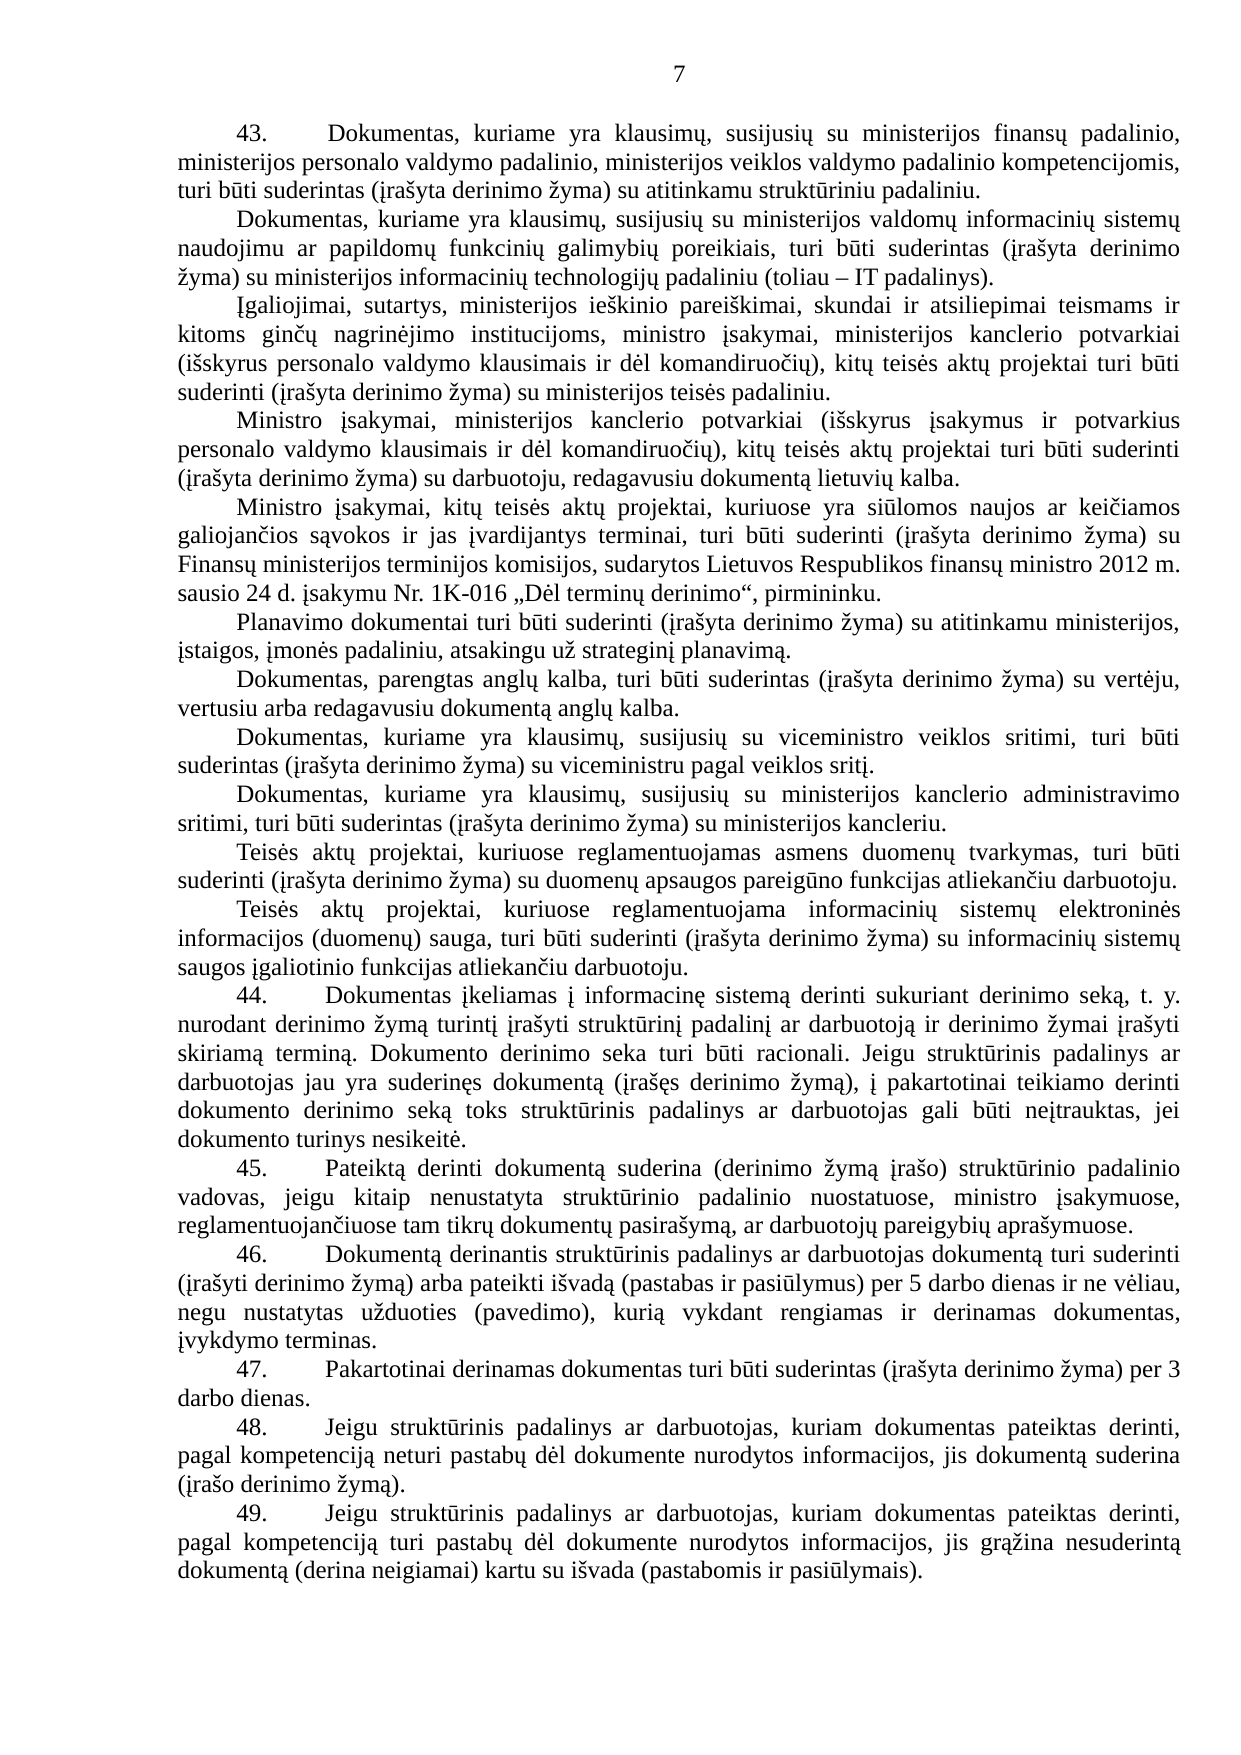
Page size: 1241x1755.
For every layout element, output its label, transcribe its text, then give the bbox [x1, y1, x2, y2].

text Dokumentas, parengtas anglų kalba, turi būti suderintas (įrašyta derinimo žyma) su vertėju, vertusiu arba redagavusiu dokumentą anglų kalba. [177, 664, 1181, 722]
text Teisės aktų projektai, kuriuose reglamentuojama informacinių sistemų elektroninės informacijos (duomenų) sauga, turi būti suderinti (įrašyta derinimo žyma) su informacinių sistemų saugos įgaliotinio funkcijas atliekančiu darbuotoju. [177, 894, 1181, 981]
text Planavimo dokumentai turi būti suderinti (įrašyta derinimo žyma) su atitinkamu ministerijos, įstaigos, įmonės padaliniu, atsakingu už strateginį planavimą. [177, 607, 1181, 664]
text 48. Jeigu struktūrinis padalinys ar darbuotojas, kuriam dokumentas pateiktas derinti, pagal kompetenciją neturi pastabų dėl dokumente nurodytos informacijos, jis dokumentą suderina (įrašo derinimo žymą). [177, 1412, 1181, 1498]
text Ministro įsakymai, ministerijos kanclerio potvarkiai (išskyrus įsakymus ir potvarkius personalo valdymo klausimais ir dėl komandiruočių), kitų teisės aktų projektai turi būti suderinti (įrašyta derinimo žyma) su darbuotoju, redagavusiu dokumentą lietuvių kalba. [177, 406, 1181, 492]
text 45. Pateiktą derinti dokumentą suderina (derinimo žymą įrašo) struktūrinio padalinio vadovas, jeigu kitaip nenustatyta struktūrinio padalinio nuostatuose, ministro įsakymuose, reglamentuojančiuose tam tikrų dokumentų pasirašymą, ar darbuotojų pareigybių aprašymuose. [177, 1153, 1181, 1239]
text Dokumentas, kuriame yra klausimų, susijusių su ministerijos valdomų informacinių sistemų naudojimu ar papildomų funkcinių galimybių poreikiais, turi būti suderintas (įrašyta derinimo žyma) su ministerijos informacinių technologijų padaliniu (toliau – IT padalinys). [177, 204, 1181, 291]
text 43. Dokumentas, kuriame yra klausimų, susijusių su ministerijos finansų padalinio, ministerijos personalo valdymo padalinio, ministerijos veiklos valdymo padalinio kompetencijomis, turi būti suderintas (įrašyta derinimo žyma) su atitinkamu struktūriniu padaliniu. [177, 118, 1181, 204]
text 49. Jeigu struktūrinis padalinys ar darbuotojas, kuriam dokumentas pateiktas derinti, pagal kompetenciją turi pastabų dėl dokumente nurodytos informacijos, jis grąžina nesuderintą dokumentą (derina neigiamai) kartu su išvada (pastabomis ir pasiūlymais). [177, 1498, 1181, 1584]
text Ministro įsakymai, kitų teisės aktų projektai, kuriuose yra siūlomos naujos ar keičiamos galiojančios sąvokos ir jas įvardijantys terminai, turi būti suderinti (įrašyta derinimo žyma) su Finansų ministerijos terminijos komisijos, sudarytos Lietuvos Respublikos finansų ministro 2012 m. sausio 24 d. įsakymu Nr. 1K-016 „Dėl terminų derinimo“, pirmininku. [177, 492, 1181, 607]
text 44. Dokumentas įkeliamas į informacinę sistemą derinti sukuriant derinimo seką, t. y. nurodant derinimo žymą turintį įrašyti struktūrinį padalinį ar darbuotoją ir derinimo žymai įrašyti skiriamą terminą. Dokumento derinimo seka turi būti racionali. Jeigu struktūrinis padalinys ar darbuotojas jau yra suderinęs dokumentą (įrašęs derinimo žymą), į pakartotinai teikiamo derinti dokumento derinimo seką toks struktūrinis padalinys ar darbuotojas gali būti neįtrauktas, jei dokumento turinys nesikeitė. [177, 981, 1181, 1153]
text Įgaliojimai, sutartys, ministerijos ieškinio pareiškimai, skundai ir atsiliepimai teismams ir kitoms ginčų nagrinėjimo institucijoms, ministro įsakymai, ministerijos kanclerio potvarkiai (išskyrus personalo valdymo klausimais ir dėl komandiruočių), kitų teisės aktų projektai turi būti suderinti (įrašyta derinimo žyma) su ministerijos teisės padaliniu. [177, 291, 1181, 406]
text 47. Pakartotinai derinamas dokumentas turi būti suderintas (įrašyta derinimo žyma) per 3 darbo dienas. [177, 1354, 1181, 1412]
text 46. Dokumentą derinantis struktūrinis padalinys ar darbuotojas dokumentą turi suderinti (įrašyti derinimo žymą) arba pateikti išvadą (pastabas ir pasiūlymus) per 5 darbo dienas ir ne vėliau, negu nustatytas užduoties (pavedimo), kurią vykdant rengiamas ir derinamas dokumentas, įvykdymo terminas. [177, 1239, 1181, 1354]
text Dokumentas, kuriame yra klausimų, susijusių su viceministro veiklos sritimi, turi būti suderintas (įrašyta derinimo žyma) su viceministru pagal veiklos sritį. [177, 722, 1181, 779]
text Dokumentas, kuriame yra klausimų, susijusių su ministerijos kanclerio administravimo sritimi, turi būti suderintas (įrašyta derinimo žyma) su ministerijos kancleriu. [177, 779, 1181, 837]
text Teisės aktų projektai, kuriuose reglamentuojamas asmens duomenų tvarkymas, turi būti suderinti (įrašyta derinimo žyma) su duomenų apsaugos pareigūno funkcijas atliekančiu darbuotoju. [177, 837, 1181, 894]
